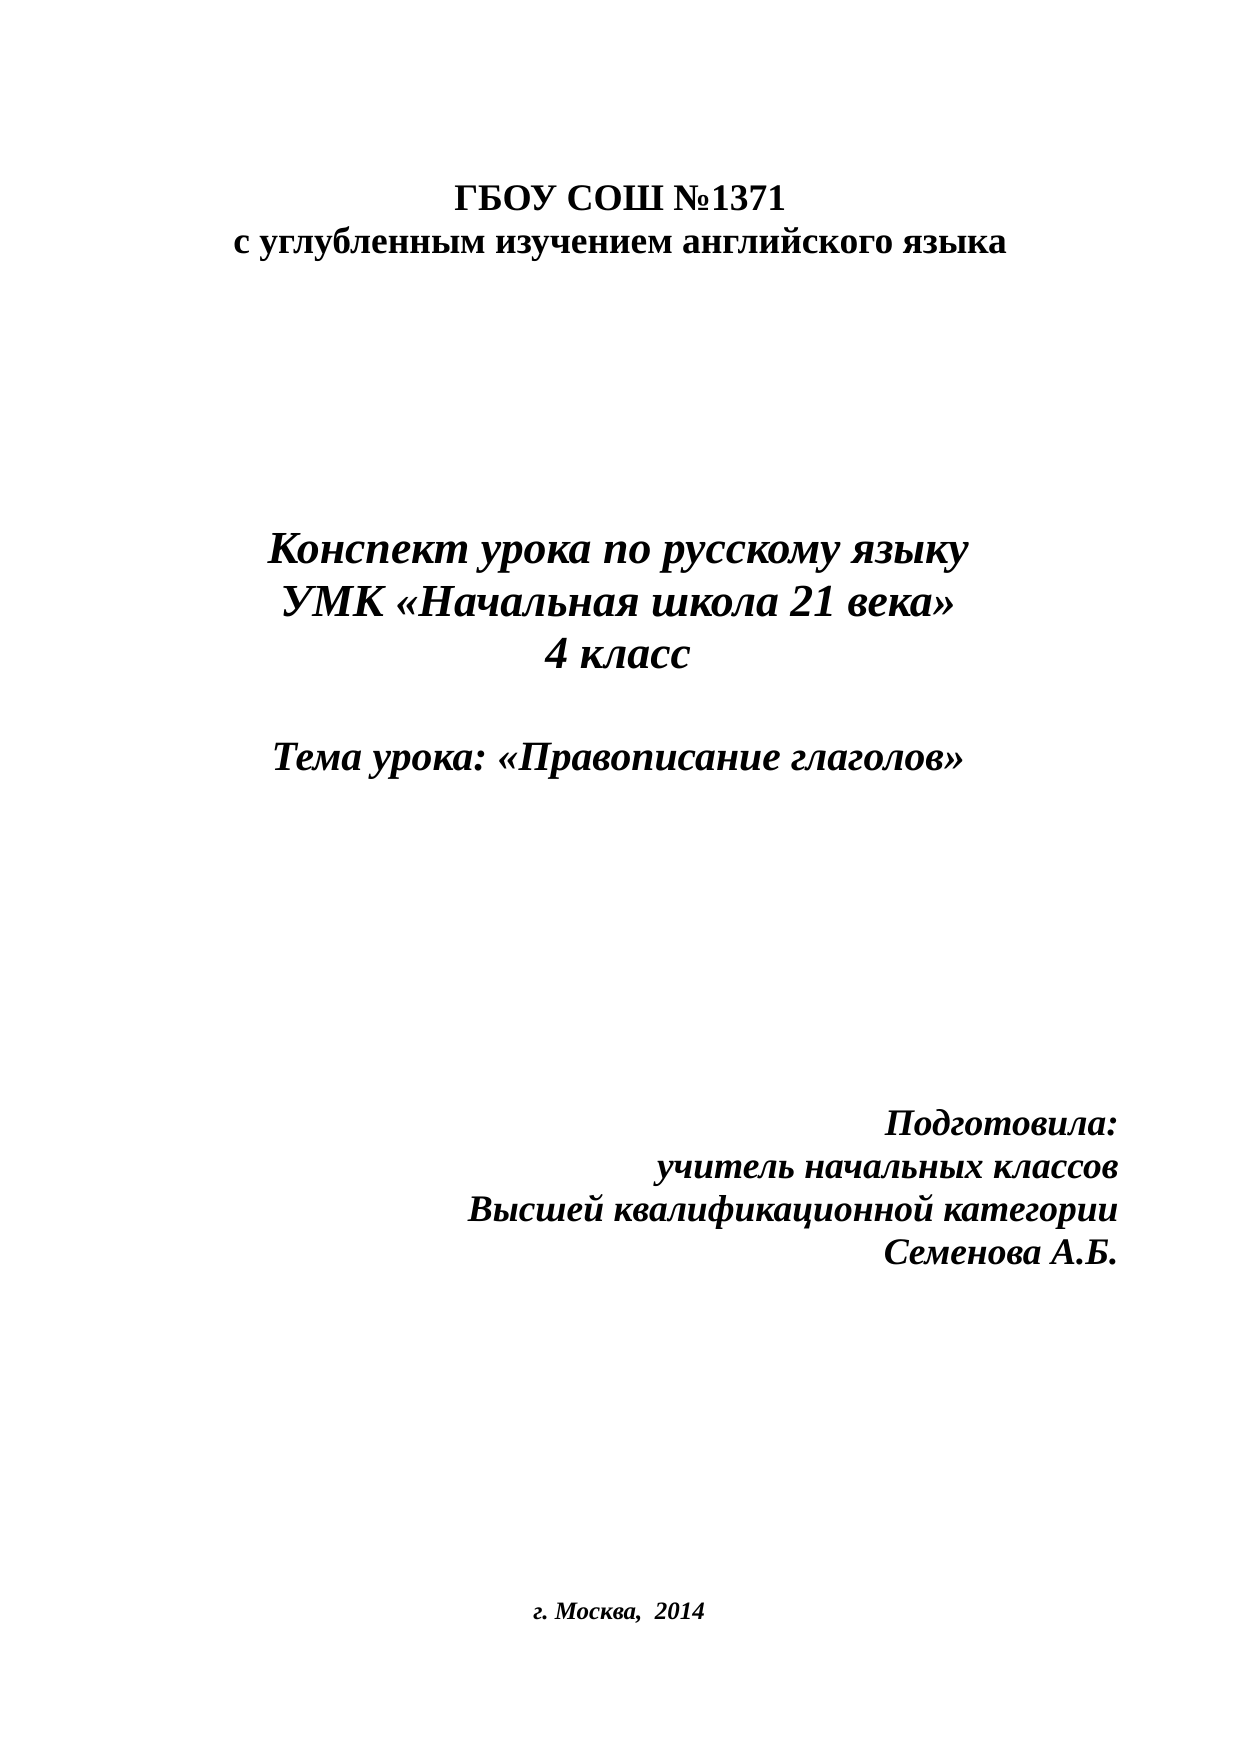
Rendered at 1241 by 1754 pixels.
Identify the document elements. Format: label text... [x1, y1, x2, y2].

text Конспект урока по русскому языку [118, 521, 1122, 573]
text Высшей квалификационной категории [118, 1187, 1122, 1230]
text УМК «Начальная школа 21 века» [118, 573, 1122, 626]
text с углубленным изучением английского языка [118, 219, 1122, 262]
text 4 класс [118, 626, 1122, 679]
text Семенова А.Б. [118, 1230, 1122, 1273]
text ГБОУ СОШ №1371 [118, 176, 1122, 219]
text г. Москва, 2014 [118, 1596, 1122, 1625]
text учитель начальных классов [118, 1143, 1122, 1187]
text Тема урока: «Правописание глаголов» [118, 731, 1122, 779]
text Подготовила: [118, 1100, 1122, 1143]
